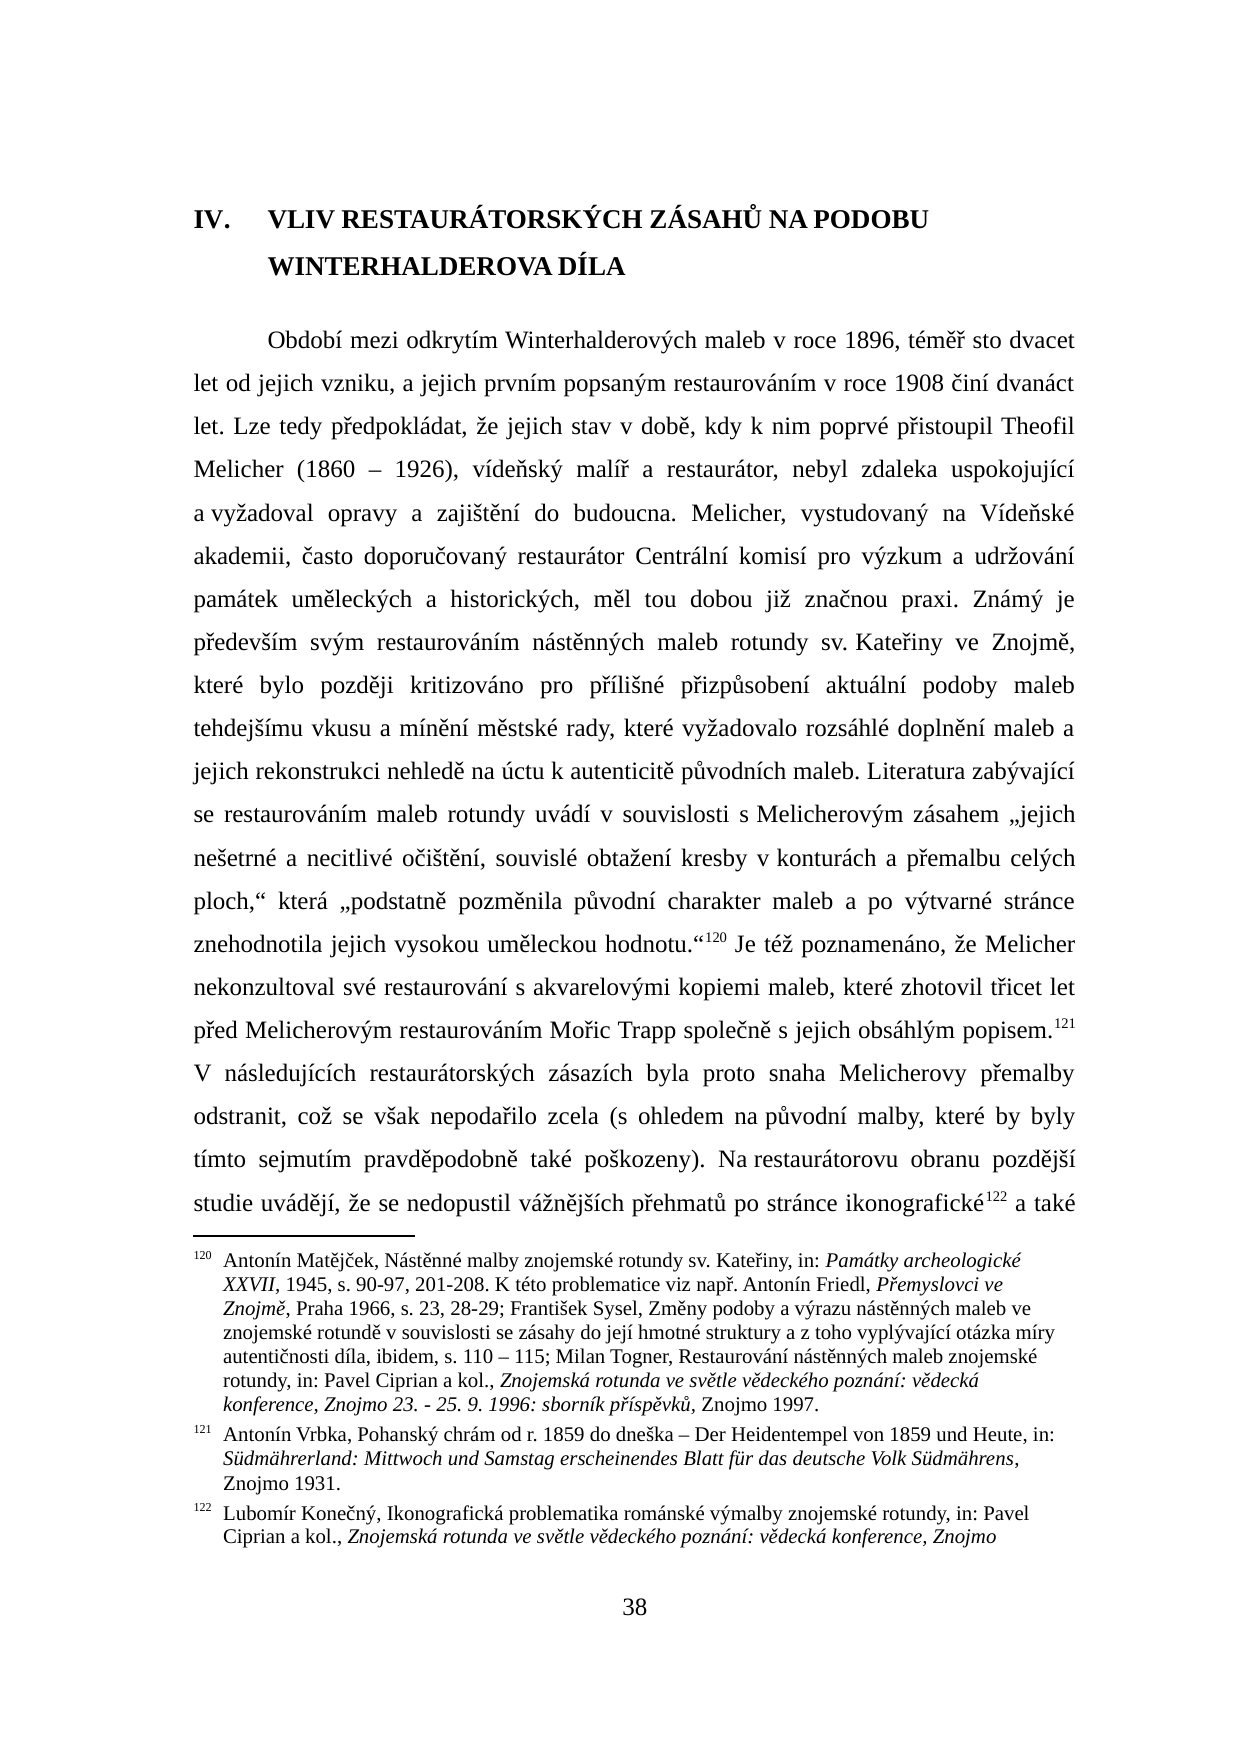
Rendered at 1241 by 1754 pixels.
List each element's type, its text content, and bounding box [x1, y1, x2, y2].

text Lubomír Konečný, Ikonografická problematika románské výmalby znojemské rotundy, in: Pavel Ciprian a kol., Znojemská rotunda ve světle vědeckého poznání: vědecká konference, Znojmo [193, 1500, 1076, 1548]
text IV. VLIV RESTAURÁTORSKÝCH ZÁSAHŮ NA PODOBU WINTERHALDEROVA DÍLA [193, 203, 1076, 281]
text Antonín Matějček, Nástěnné malby znojemské rotundy sv. Kateřiny, in: Památky archeologické XXVII, 1945, s. 90-97, 201-208. K této problematice viz např. Antonín Friedl, Přemyslovci ve Znojmě, Praha 1966, s. 23, 28-29; František Sysel, Změny podoby a výrazu nástěnných maleb ve znojemské rotundě v souvislosti se zásahy do její hmotné struktury a z toho vyplývající otázka míry autentičnosti díla, ibidem, s. 110 – 115; Milan Togner, Restaurování nástěnných maleb znojemské rotundy, in: Pavel Ciprian a kol., Znojemská rotunda ve světle vědeckého poznání: vědecká konference, Znojmo 23. - 25. 9. 1996: sborník příspěvků, Znojmo 1997. [193, 1248, 1076, 1416]
text Antonín Vrbka, Pohanský chrám od r. 1859 do dneška – Der Heidentempel von 1859 und Heute, in: Südmährerland: Mittwoch und Samstag erscheinendes Blatt für das deutsche Volk Südmährens, Znojmo 1931. [193, 1422, 1076, 1494]
text Období mezi odkrytím Winterhalderových maleb v roce 1896, téměř sto dvacet let od jejich vzniku, a jejich prvním popsaným restaurováním v roce 1908 činí dvanáct let. Lze tedy předpokládat, že jejich stav v době, kdy k nim poprvé přistoupil Theofil Melicher (1860 – 1926), vídeňský malíř a restaurátor, nebyl zdaleka uspokojující a vyžadoval opravy a zajištění do budoucna. Melicher, vystudovaný na Vídeňské akademii, často doporučovaný restaurátor Centrální komisí pro výzkum a udržování památek uměleckých a historických, měl tou dobou již značnou praxi. Známý je především svým restaurováním nástěnných maleb rotundy sv. Kateřiny ve Znojmě, které bylo později kritizováno pro přílišné přizpůsobení aktuální podoby maleb tehdejšímu vkusu a mínění městské rady, které vyžadovalo rozsáhlé doplnění maleb a jejich rekonstrukci nehledě na úctu k autenticitě původních maleb. Literatura zabývající se restaurováním maleb rotundy uvádí v souvislosti s Melicherovým zásahem „jejich nešetrné a necitlivé očištění, souvislé obtažení kresby v konturách a přemalbu celých ploch,“ která „podstatně pozměnila původní charakter maleb a po výtvarné stránce znehodnotila jejich vysokou uměleckou hodnotu.“ Je též poznamenáno, že Melicher nekonzultoval své restaurování s akvarelovými kopiemi maleb, které zhotovil třicet let před Melicherovým restaurováním Mořic Trapp společně s jejich obsáhlým popisem. V následujících restaurátorských zásazích byla proto snaha Melicherovy přemalby odstranit, což se však nepodařilo zcela (s ohledem na původní malby, které by byly tímto sejmutím pravděpodobně také poškozeny). Na restaurátorovu obranu pozdější studie uvádějí, že se nedopustil vážnějších přehmatů po stránce ikonografické a také kompozice byla zachována. Melicher provedl svým restaurátorským zásahem četná doplnění a přemalby na místech, kde již zjevně původní malby nebyly dostatečně zřetelné, plně v souladu s tehdejším názorem na restaurování, v němž dozníval romantický purismus. [193, 325, 1076, 1216]
